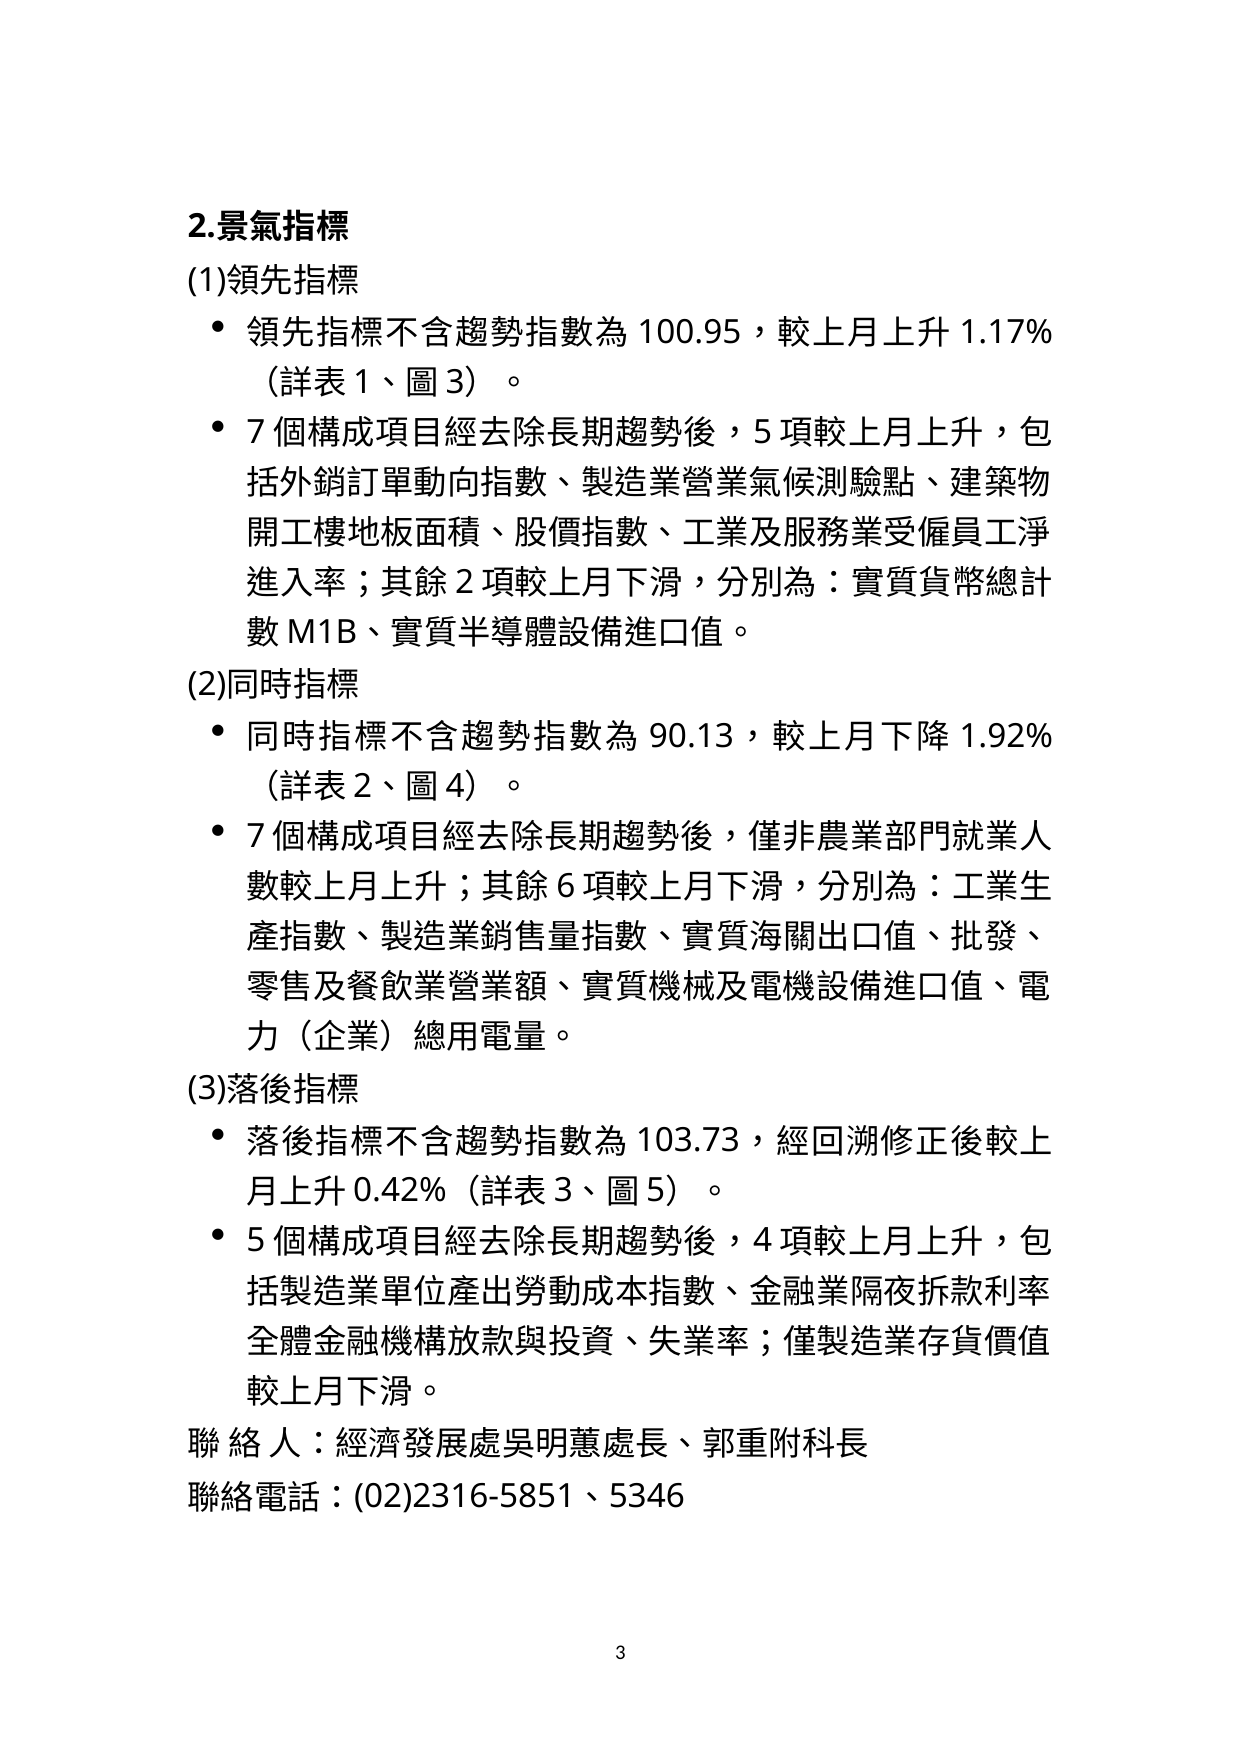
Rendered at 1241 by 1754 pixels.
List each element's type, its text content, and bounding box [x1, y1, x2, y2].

text (2)同時指標 [187, 655, 1053, 709]
list 落後指標不含趨勢指數為103.73，經回溯修正後較上月上升0.42%（詳表3、圖5）。 [212, 1114, 1053, 1214]
list 同時指標不含趨勢指數為90.13，較上月下降1.92%（詳表2、圖4）。 [212, 709, 1053, 809]
list 領先指標不含趨勢指數為100.95，較上月上升1.17%（詳表1、圖3）。 [212, 305, 1053, 405]
list 7個構成項目經去除長期趨勢後，僅非農業部門就業人數較上月上升；其餘6項較上月下滑，分別為：工業生產指數、製造業銷售量指數、實質海關出口值、批發、零售及餐飲業營業額、實質機械及電機設備進口值、電力（企業）總用電量。 [212, 809, 1053, 1059]
text (1)領先指標 [187, 251, 1053, 305]
list 5個構成項目經去除長期趨勢後，4項較上月上升，包括製造業單位產出勞動成本指數、金融業隔夜拆款利率、全體金融機構放款與投資、失業率；僅製造業存貨價值較上月下滑。 [212, 1214, 1053, 1414]
text 2.景氣指標 [187, 197, 1053, 251]
text 聯 絡 人：經濟發展處吳明蕙處長、郭重附科長 [187, 1414, 1053, 1468]
list 7個構成項目經去除長期趨勢後，5項較上月上升，包括外銷訂單動向指數、製造業營業氣候測驗點、建築物開工樓地板面積、股價指數、工業及服務業受僱員工淨進入率；其餘2項較上月下滑，分別為：實質貨幣總計數M1B、實質半導體設備進口值。 [212, 405, 1053, 655]
text (3)落後指標 [187, 1059, 1053, 1114]
text 聯絡電話：(02)2316-5851、5346 [187, 1468, 1053, 1522]
